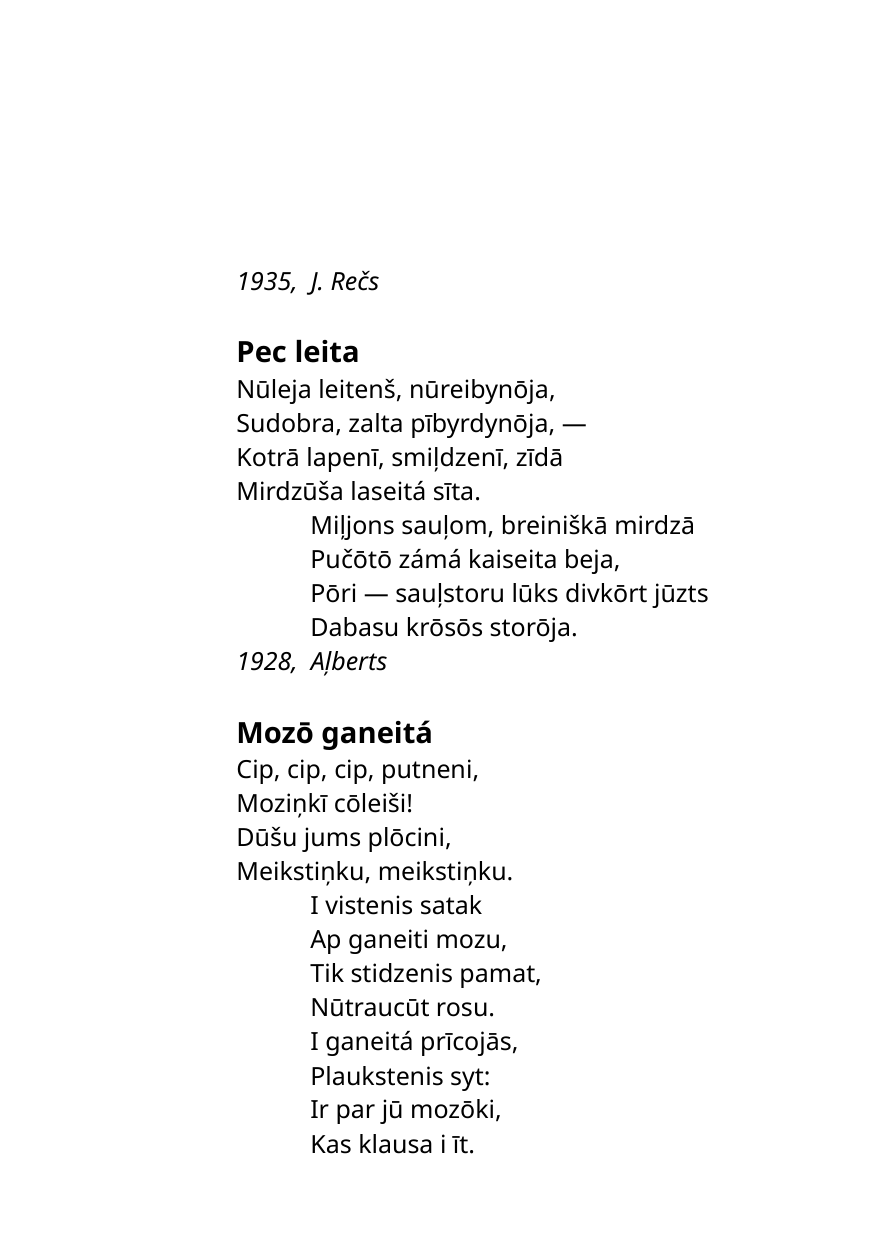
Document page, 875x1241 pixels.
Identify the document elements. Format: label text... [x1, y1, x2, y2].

text Dūšu jums plōcini, [236, 820, 815, 854]
text Miļjons sauļom, breiniškā mirdzā [236, 507, 815, 542]
text Dabasu krōsōs storōja. [236, 610, 815, 644]
text Meikstiņku, meikstiņku. [236, 854, 815, 888]
text I vistenis satak [236, 888, 815, 922]
text Nūtraucūt rosu. [236, 990, 815, 1024]
text Mozō ganeitá [236, 712, 815, 752]
text Pučōtō zámá kaiseita beja, [236, 542, 815, 576]
text Tik stidzenis pamat, [236, 956, 815, 990]
text Ir par jū mozōki, [236, 1092, 815, 1126]
text Moziņkī cōleiši! [236, 786, 815, 820]
text I ganeitá prīcojās, [236, 1024, 815, 1058]
text Plaukstenis syt: [236, 1058, 815, 1092]
text Cip, cip, cip, putneni, [236, 752, 815, 786]
text Pōri — sauļstoru lūks divkōrt jūzts [236, 576, 815, 610]
text 1928, Aļberts [236, 644, 815, 678]
text Kotrā lapenī, smiļdzenī, zīdā [236, 439, 815, 473]
text Nūleja leitenš, nūreibynōja, [236, 371, 815, 405]
text Sudobra, zalta pībyrdynōja, — [236, 405, 815, 439]
text Mirdzūša laseitá sīta. [236, 473, 815, 507]
text Pec leita [236, 332, 815, 371]
text Kas klausa i īt. [236, 1126, 815, 1160]
text 1935, J. Rečs [236, 263, 815, 297]
text Ap ganeiti mozu, [236, 922, 815, 956]
